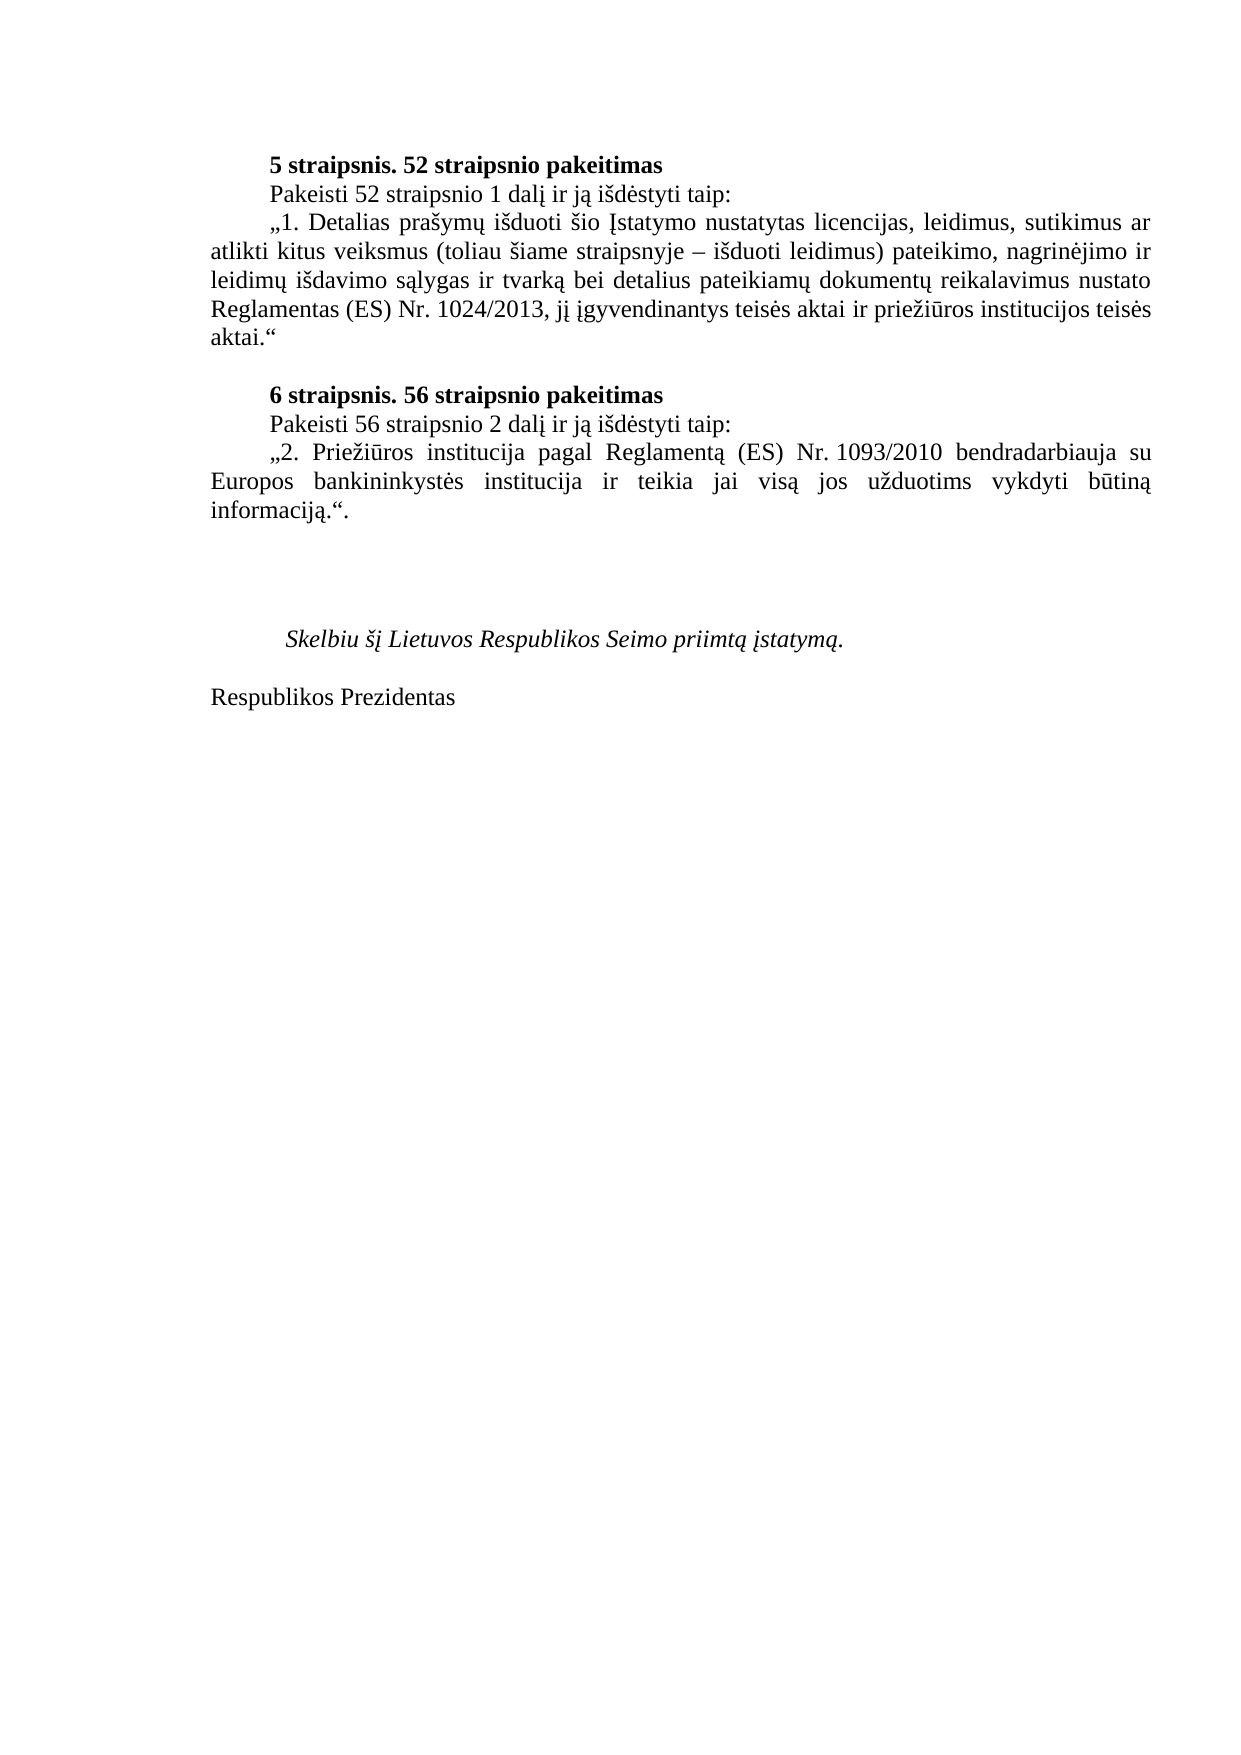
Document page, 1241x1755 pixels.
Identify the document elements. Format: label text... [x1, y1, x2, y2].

text „2. Priežiūros institucija pagal Reglamentą (ES) Nr. 1093/2010 bendradarbiauja su Europos bankininkystės institucija ir teikia jai visą jos užduotims vykdyti būtiną informaciją.“. [210, 437, 1152, 524]
text Skelbiu šį Lietuvos Respublikos Seimo priimtą įstatymą. [210, 624, 1152, 653]
text „1. Detalias prašymų išduoti šio Įstatymo nustatytas licencijas, leidimus, sutikimus ar atlikti kitus veiksmus (toliau šiame straipsnyje – išduoti leidimus) pateikimo, nagrinėjimo ir leidimų išdavimo sąlygas ir tvarką bei detalius pateikiamų dokumentų reikalavimus nustato Reglamentas (ES) Nr. 1024/2013, jį įgyvendinantys teisės aktai ir priežiūros institucijos teisės aktai.“ [210, 207, 1152, 351]
text Pakeisti 52 straipsnio 1 dalį ir ją išdėstyti taip: [210, 179, 1152, 207]
text Pakeisti 56 straipsnio 2 dalį ir ją išdėstyti taip: [210, 409, 1152, 437]
text 6 straipsnis. 56 straipsnio pakeitimas [210, 380, 1152, 409]
text Respublikos Prezidentas [210, 682, 1152, 711]
text 5 straipsnis. 52 straipsnio pakeitimas [210, 150, 1152, 179]
